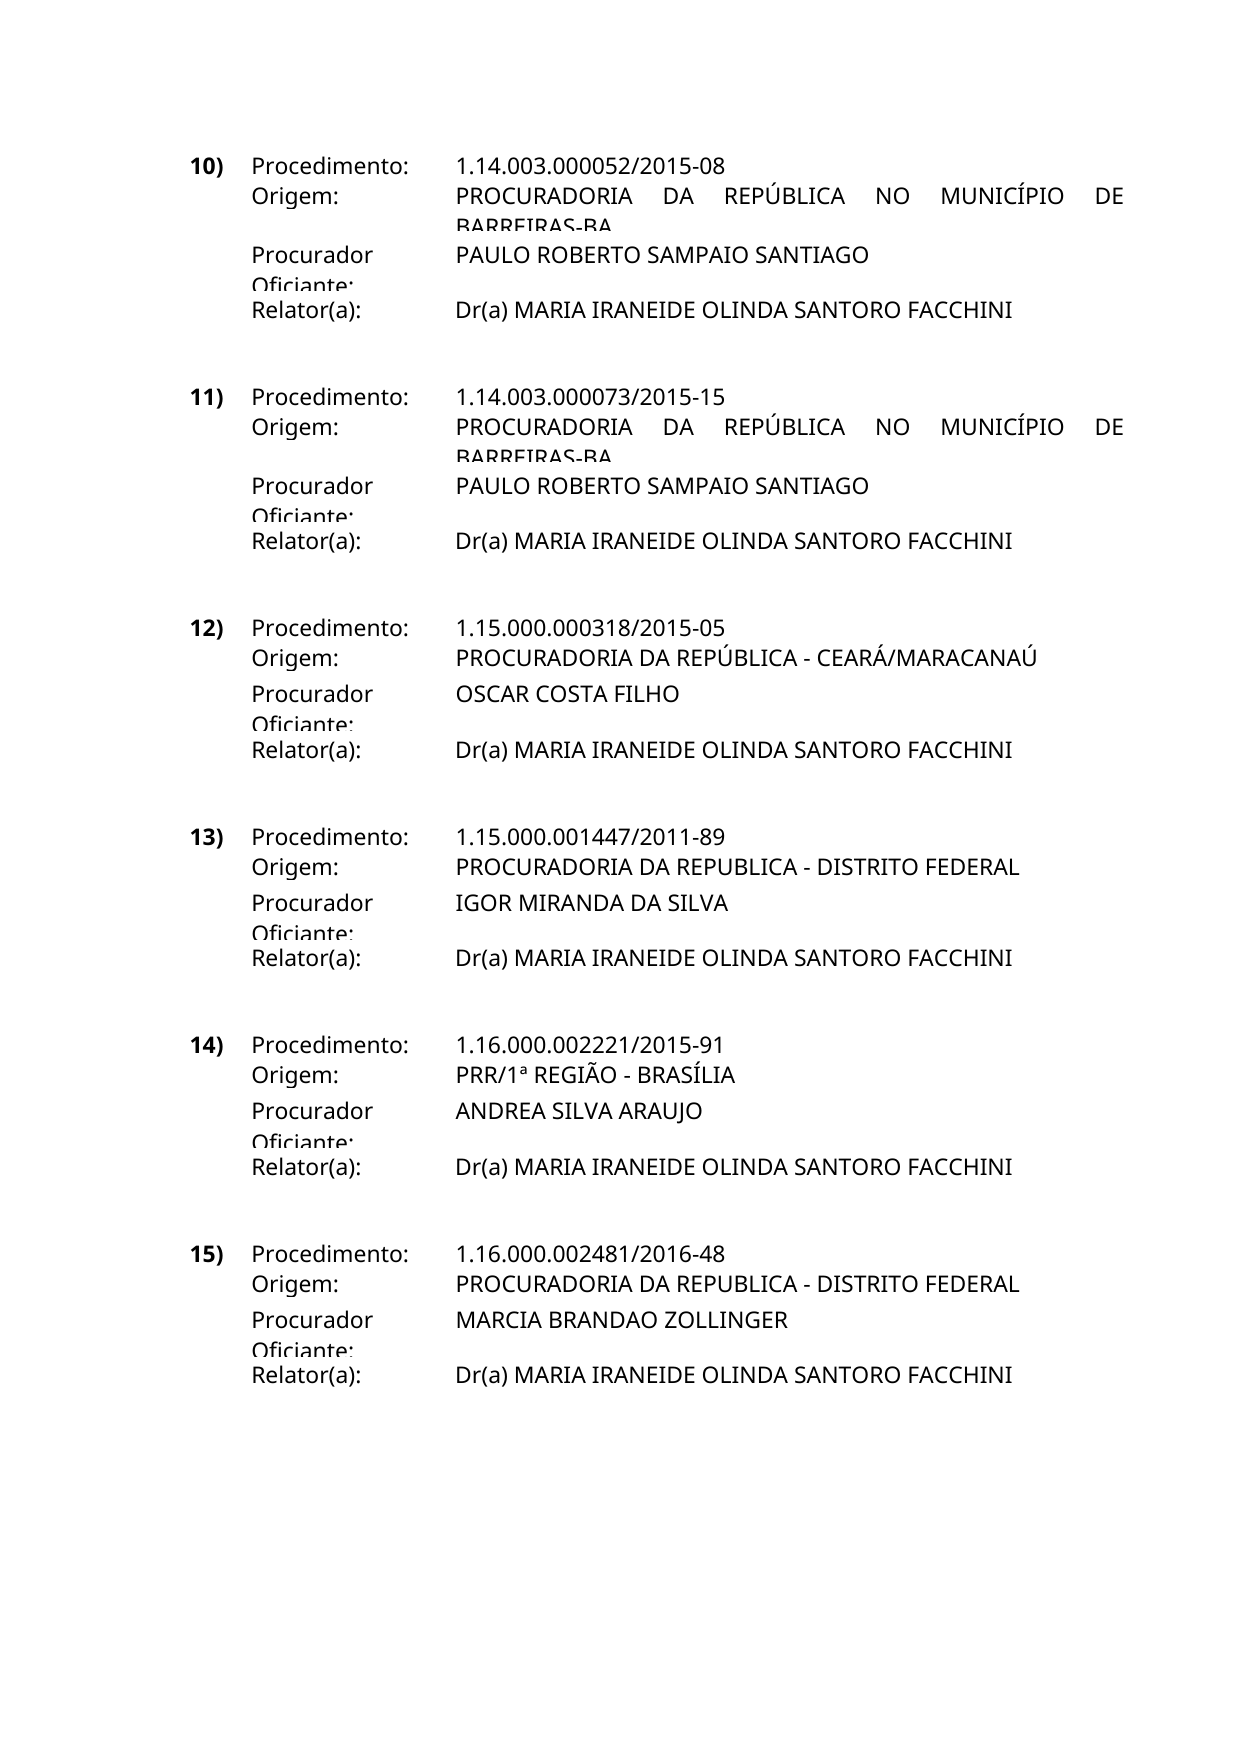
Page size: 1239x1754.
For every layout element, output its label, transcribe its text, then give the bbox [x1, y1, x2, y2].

table_cell [1125, 440, 1239, 462]
table_cell [0, 525, 189, 555]
table_header Dr(a) MARIA IRANEIDE OLINDA SANTORO FACCHINI [455, 1151, 1122, 1179]
table_cell [251, 972, 455, 1029]
table_cell [189, 1059, 251, 1088]
table_cell [1125, 879, 1239, 887]
table_cell [455, 555, 1124, 612]
table_cell [455, 879, 1124, 887]
table_cell [455, 1296, 1124, 1304]
table_cell [189, 972, 251, 1029]
table_cell [0, 324, 189, 381]
table_cell [1125, 734, 1239, 764]
table_header Dr(a) MARIA IRANEIDE OLINDA SANTORO FACCHINI [455, 294, 1122, 323]
table_cell 15) [189, 1238, 251, 1266]
table_cell [1125, 942, 1239, 972]
table_cell [251, 440, 455, 462]
table_cell 14) [189, 1029, 251, 1058]
table_cell [0, 821, 189, 849]
table_cell [1125, 239, 1239, 289]
table_header Relator(a): [251, 1151, 455, 1179]
table_cell [0, 1181, 189, 1238]
table_cell [0, 150, 189, 178]
table_cell [189, 525, 251, 555]
table_cell PAULO ROBERTO SAMPAIO SANTIAGO [455, 239, 1124, 289]
table_cell Origem: [251, 411, 455, 439]
table_cell IGOR MIRANDA DA SILVA [455, 887, 1124, 938]
table_cell [0, 942, 189, 972]
table_cell [1125, 642, 1239, 671]
table_cell [0, 1304, 189, 1355]
table_cell 11) [189, 381, 251, 409]
table_cell [1125, 851, 1239, 879]
table_cell [189, 180, 251, 208]
table_cell [0, 209, 189, 231]
table_cell PAULO ROBERTO SAMPAIO SANTIAGO [455, 470, 1124, 521]
table_cell [189, 734, 251, 764]
table_cell [1125, 470, 1239, 521]
table_cell [0, 381, 189, 409]
table_cell [1125, 764, 1239, 821]
table_cell Procurador Oficiante: [251, 1304, 455, 1356]
table_cell [1125, 972, 1239, 1029]
table_cell [1125, 1151, 1239, 1181]
table_cell [1125, 1296, 1239, 1304]
table_cell [1125, 209, 1239, 231]
table_cell [1125, 150, 1239, 178]
table_cell [1125, 1095, 1239, 1146]
table_cell [251, 879, 455, 887]
table_cell Procedimento: [251, 1029, 455, 1058]
table_cell [251, 764, 455, 821]
table_cell [189, 440, 251, 462]
table_header Relator(a): [251, 1359, 455, 1388]
table_cell Origem: [251, 180, 455, 208]
table_cell [1125, 671, 1239, 678]
table_cell [0, 1268, 189, 1296]
table_header [189, 0, 251, 150]
table_cell Procurador Oficiante: [251, 470, 455, 522]
table_cell [189, 462, 251, 469]
table_cell [0, 231, 189, 238]
table_cell [189, 470, 251, 521]
table_cell [0, 642, 189, 671]
table_cell [189, 239, 251, 289]
table_cell [0, 1088, 189, 1095]
table_cell [0, 671, 189, 678]
table_cell 1.16.000.002481/2016-48 [455, 1238, 1124, 1266]
table_cell [0, 887, 189, 938]
table_cell [455, 972, 1124, 1029]
table_cell [0, 462, 189, 469]
table_cell [1125, 462, 1239, 469]
table_cell [455, 1181, 1124, 1238]
table_cell Origem: [251, 1059, 455, 1088]
table_cell Procurador Oficiante: [251, 678, 455, 731]
table_cell 12) [189, 612, 251, 641]
table_cell [0, 1151, 189, 1181]
table_cell [251, 1088, 455, 1095]
table_cell [0, 470, 189, 521]
table_cell [189, 671, 251, 678]
table_header [455, 0, 1124, 150]
table_cell 1.15.000.000318/2015-05 [455, 612, 1124, 641]
table_cell [1125, 678, 1239, 729]
table_cell [251, 231, 455, 238]
table_cell [1125, 1238, 1239, 1266]
table_cell PROCURADORIA DA REPÚBLICA NO MUNICÍPIO DE BARREIRAS-BA [455, 411, 1124, 462]
table_cell [455, 671, 1124, 678]
table_header Dr(a) MARIA IRANEIDE OLINDA SANTORO FACCHINI [455, 942, 1122, 971]
table_cell 13) [189, 821, 251, 849]
table_cell [455, 1088, 1124, 1095]
table_cell [189, 1304, 251, 1355]
table_cell [0, 1095, 189, 1146]
table_cell [251, 555, 455, 612]
table_cell [189, 231, 251, 238]
table_cell [189, 764, 251, 821]
table_cell [1125, 180, 1239, 208]
table_cell [1125, 1304, 1239, 1355]
table_cell [1125, 525, 1239, 555]
table_cell PROCURADORIA DA REPÚBLICA NO MUNICÍPIO DE BARREIRAS-BA [455, 180, 1124, 231]
table_cell [1125, 1029, 1239, 1058]
table_header [251, 0, 455, 150]
table_cell 1.14.003.000052/2015-08 [455, 150, 1124, 178]
table_cell [0, 764, 189, 821]
table_cell [189, 887, 251, 938]
table_cell Procurador Oficiante: [251, 887, 455, 939]
table_cell [189, 411, 251, 439]
table_header Dr(a) MARIA IRANEIDE OLINDA SANTORO FACCHINI [455, 734, 1122, 762]
table_cell [0, 294, 189, 324]
table_cell [1125, 324, 1239, 381]
table_cell [1125, 887, 1239, 938]
table_cell [0, 1296, 189, 1304]
table_header Dr(a) MARIA IRANEIDE OLINDA SANTORO FACCHINI [455, 1359, 1122, 1388]
table_cell OSCAR COSTA FILHO [455, 678, 1124, 729]
table_cell [189, 1181, 251, 1238]
table_cell [0, 678, 189, 729]
table_header [1125, 0, 1239, 150]
table_cell [189, 1088, 251, 1095]
table_cell [251, 1181, 455, 1238]
table_cell Origem: [251, 642, 455, 671]
table_cell [189, 678, 251, 729]
table_cell [0, 734, 189, 764]
table_cell Origem: [251, 851, 455, 879]
table_cell [0, 851, 189, 879]
table_cell [455, 231, 1124, 238]
table_header Relator(a): [251, 942, 455, 971]
table_cell [455, 462, 1124, 469]
table_cell [189, 942, 251, 972]
table_cell ANDREA SILVA ARAUJO [455, 1095, 1124, 1146]
table_cell [0, 411, 189, 439]
table_cell [1125, 411, 1239, 439]
table_cell MARCIA BRANDAO ZOLLINGER [455, 1304, 1124, 1355]
table_cell [1125, 1059, 1239, 1088]
table_cell Procurador Oficiante: [251, 1095, 455, 1148]
table_header Relator(a): [251, 525, 455, 554]
table_cell [189, 879, 251, 887]
table_cell [455, 764, 1124, 821]
table_cell [0, 1238, 189, 1266]
table_cell PROCURADORIA DA REPUBLICA - DISTRITO FEDERAL [455, 1268, 1124, 1296]
table_cell [189, 1268, 251, 1296]
table_cell [0, 1059, 189, 1088]
table_cell [1125, 1181, 1239, 1238]
table_cell [0, 180, 189, 208]
table_cell [1125, 555, 1239, 612]
table_cell [1125, 1088, 1239, 1095]
table_cell Procedimento: [251, 150, 455, 178]
table_cell Procedimento: [251, 1238, 455, 1266]
table_cell 1.15.000.001447/2011-89 [455, 821, 1124, 849]
table_cell [0, 555, 189, 612]
table_cell [1125, 1359, 1239, 1389]
table_cell [251, 209, 455, 231]
table_cell [251, 671, 455, 678]
table_cell [189, 1095, 251, 1146]
table_cell 10) [189, 150, 251, 178]
table_cell [189, 642, 251, 671]
table_cell Procedimento: [251, 381, 455, 409]
table_cell Procedimento: [251, 821, 455, 849]
table_cell [1125, 612, 1239, 641]
table_cell PRR/1ª REGIÃO - BRASÍLIA [455, 1059, 1124, 1088]
table_cell [251, 324, 455, 381]
table_cell [189, 851, 251, 879]
table_header Dr(a) MARIA IRANEIDE OLINDA SANTORO FACCHINI [455, 525, 1122, 554]
table_cell [1125, 821, 1239, 849]
table_cell [1125, 231, 1239, 238]
table_cell [189, 555, 251, 612]
table_cell Procurador Oficiante: [251, 239, 455, 291]
table_cell [1125, 381, 1239, 409]
table_cell [0, 972, 189, 1029]
table_cell [0, 239, 189, 289]
table_header Relator(a): [251, 294, 455, 323]
table_cell [0, 440, 189, 462]
table_cell [0, 879, 189, 887]
table_cell 1.16.000.002221/2015-91 [455, 1029, 1124, 1058]
table_cell PROCURADORIA DA REPÚBLICA - CEARÁ/MARACANAÚ [455, 642, 1124, 671]
table_cell [251, 1296, 455, 1304]
table_cell [189, 209, 251, 231]
table_cell [189, 294, 251, 324]
table_header [0, 0, 189, 150]
table_cell [251, 462, 455, 469]
table_cell [189, 1296, 251, 1304]
table_cell PROCURADORIA DA REPUBLICA - DISTRITO FEDERAL [455, 851, 1124, 879]
table_cell [1125, 294, 1239, 324]
table_cell Procedimento: [251, 612, 455, 641]
table_cell Origem: [251, 1268, 455, 1296]
table_cell [0, 1029, 189, 1058]
table_cell [189, 1151, 251, 1181]
table_cell [0, 1359, 189, 1389]
table_cell 1.14.003.000073/2015-15 [455, 381, 1124, 409]
table_cell [455, 324, 1124, 381]
table_cell [1125, 1268, 1239, 1296]
table_cell [189, 1359, 251, 1389]
table_cell [0, 612, 189, 641]
table_cell [189, 324, 251, 381]
table_header Relator(a): [251, 734, 455, 762]
